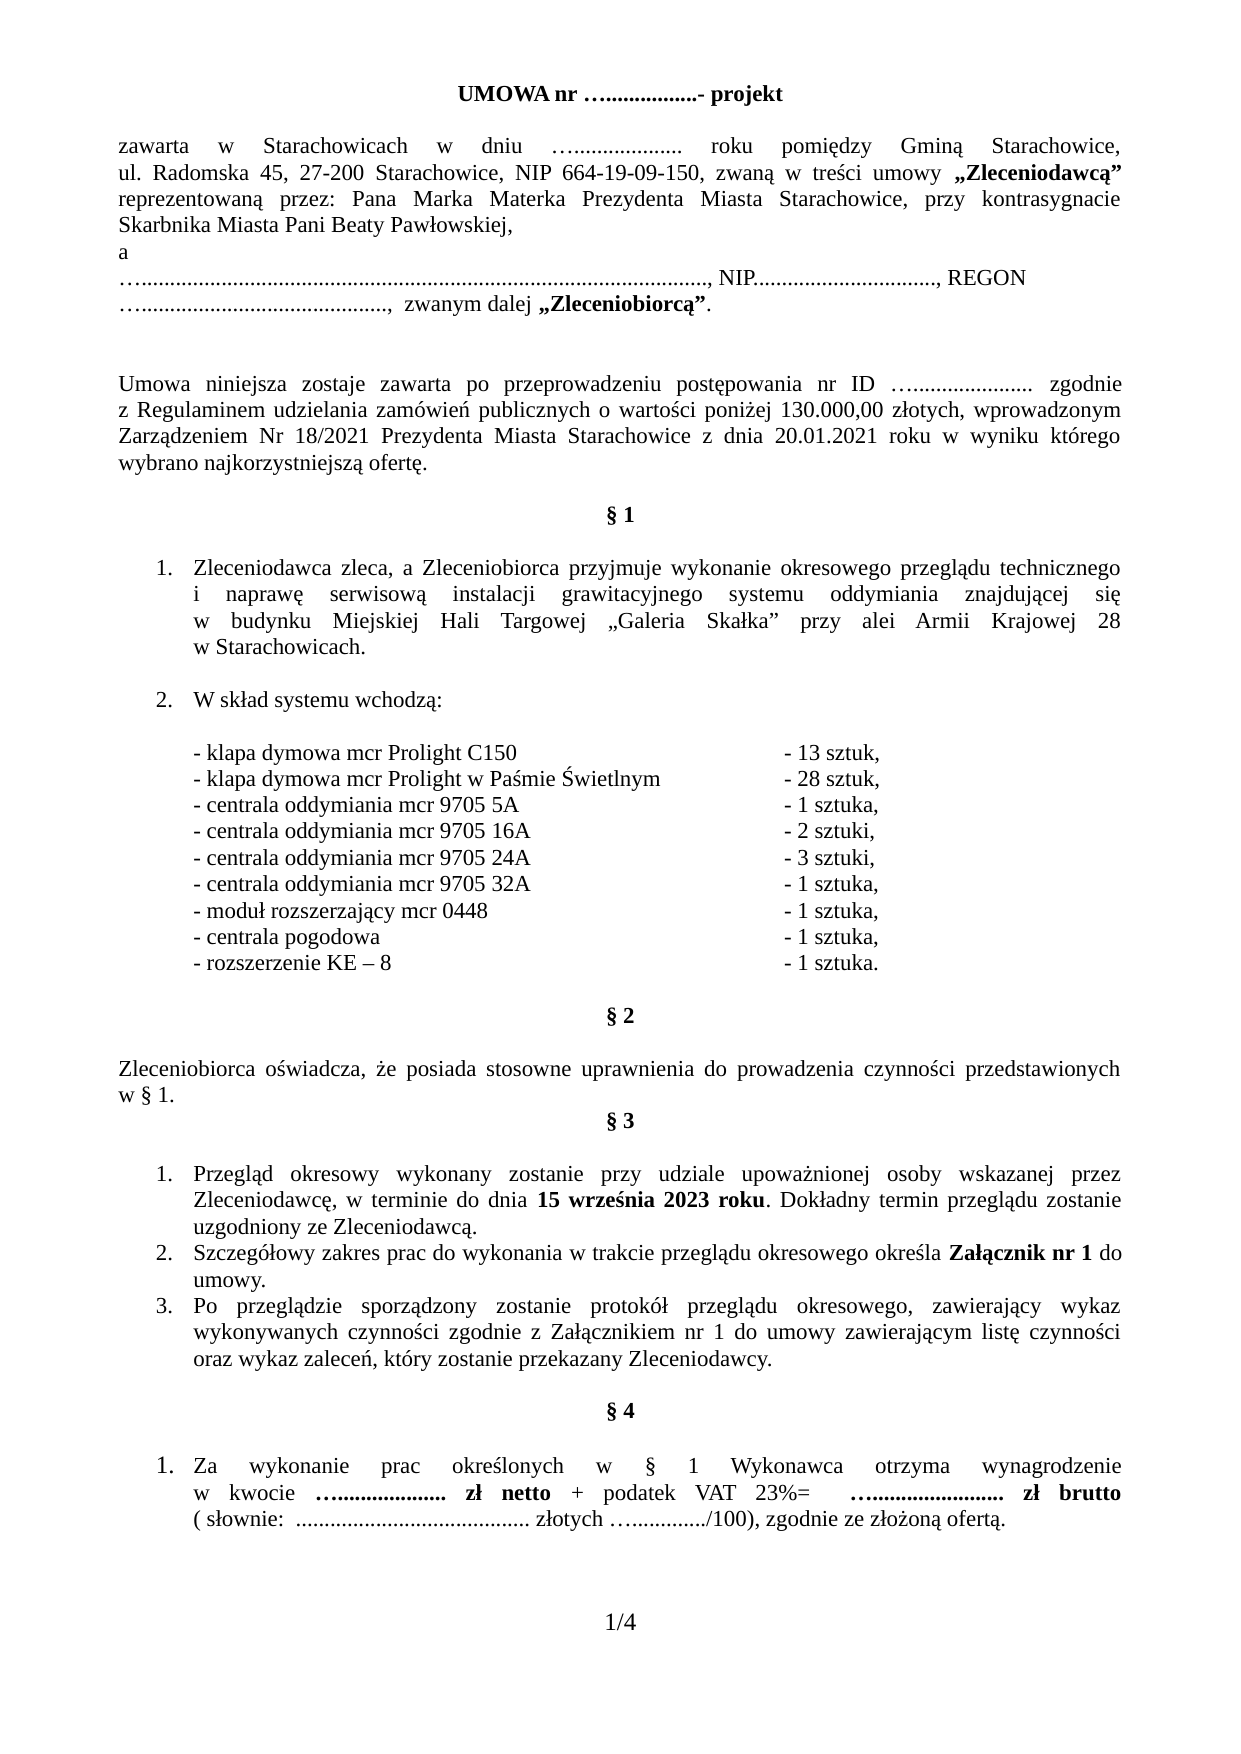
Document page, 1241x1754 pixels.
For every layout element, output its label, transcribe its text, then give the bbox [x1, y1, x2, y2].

list Po przeglądzie sporządzony zostanie protokół przeglądu okresowego, zawierający wykaz wykonywanych czynności zgodnie z Załącznikiem nr 1 do umowy zawierającym listę czynności oraz wykaz zaleceń, który zostanie przekazany Zleceniodawcy. [156, 1292, 1122, 1371]
list - rozszerzenie KE – 8 - 1 sztuka. [156, 949, 1122, 976]
text zawarta w Starachowicach w dniu …................... roku pomiędzy Gminą Starachowice, ul. Radomska 45, 27-200 Starachowice, NIP 664-19-09-150, zwaną w treści umowy „Zleceniodawcą” reprezentowaną przez: Pana Marka Materka Prezydenta Miasta Starachowice, przy kontrasygnacie Skarbnika Miasta Pani Beaty Pawłowskiej, [118, 132, 1122, 238]
list Zleceniodawca zleca, a Zleceniobiorca przyjmuje wykonanie okresowego przeglądu technicznego i naprawę serwisową instalacji grawitacyjnego systemu oddymiania znajdującej się w budynku Miejskiej Hali Targowej „Galeria Skałka” przy alei Armii Krajowej 28 w Starachowicach. [156, 554, 1122, 659]
list - centrala oddymiania mcr 9705 32A - 1 sztuka, [156, 870, 1122, 897]
list - centrala oddymiania mcr 9705 24A - 3 sztuki, [156, 844, 1122, 870]
text § 1 [118, 501, 1122, 528]
list - moduł rozszerzający mcr 0448 - 1 sztuka, [156, 897, 1122, 923]
text § 4 [118, 1397, 1122, 1424]
text Zleceniobiorca oświadcza, że posiada stosowne uprawnienia do prowadzenia czynności przedstawionych w § 1. [118, 1055, 1122, 1107]
list Przegląd okresowy wykonany zostanie przy udziale upoważnionej osoby wskazanej przez Zleceniodawcę, w terminie do dnia 15 września 2023 roku. Dokładny termin przeglądu zostanie uzgodniony ze Zleceniodawcą. [156, 1160, 1122, 1239]
text Umowa niniejsza zostaje zawarta po przeprowadzeniu postępowania nr ID …..................... zgodnie z Regulaminem udzielania zamówień publicznych o wartości poniżej 130.000,00 złotych, wprowadzonym Zarządzeniem Nr 18/2021 Prezydenta Miasta Starachowice z dnia 20.01.2021 roku w wyniku którego wybrano najkorzystniejszą ofertę. [118, 369, 1122, 475]
text a [118, 238, 1122, 264]
text UMOWA nr …................- projekt [118, 80, 1122, 106]
text …..................................................................................................., NIP................................, REGON …..........................................., zwanym dalej „Zleceniobiorcą”. [118, 264, 1122, 317]
text § 2 [118, 1002, 1122, 1028]
list W skład systemu wchodzą: [156, 686, 1122, 712]
list - klapa dymowa mcr Prolight w Paśmie Świetlnym - 28 sztuk, [156, 765, 1122, 791]
list - centrala oddymiania mcr 9705 5A - 1 sztuka, [156, 791, 1122, 818]
list - centrala oddymiania mcr 9705 16A - 2 sztuki, [156, 818, 1122, 844]
list Szczegółowy zakres prac do wykonania w trakcie przeglądu okresowego określa Załącznik nr 1 do umowy. [156, 1239, 1122, 1292]
list Za wykonanie prac określonych w § 1 Wykonawca otrzyma wynagrodzenie w kwocie …................... zł netto + podatek VAT 23%= …....................... zł brutto ( słownie: ......................................... złotych …............./100), zgodnie ze złożoną ofertą. [156, 1450, 1122, 1532]
list - centrala pogodowa - 1 sztuka, [156, 923, 1122, 949]
list - klapa dymowa mcr Prolight C150 - 13 sztuk, [156, 738, 1122, 765]
text § 3 [118, 1107, 1122, 1134]
